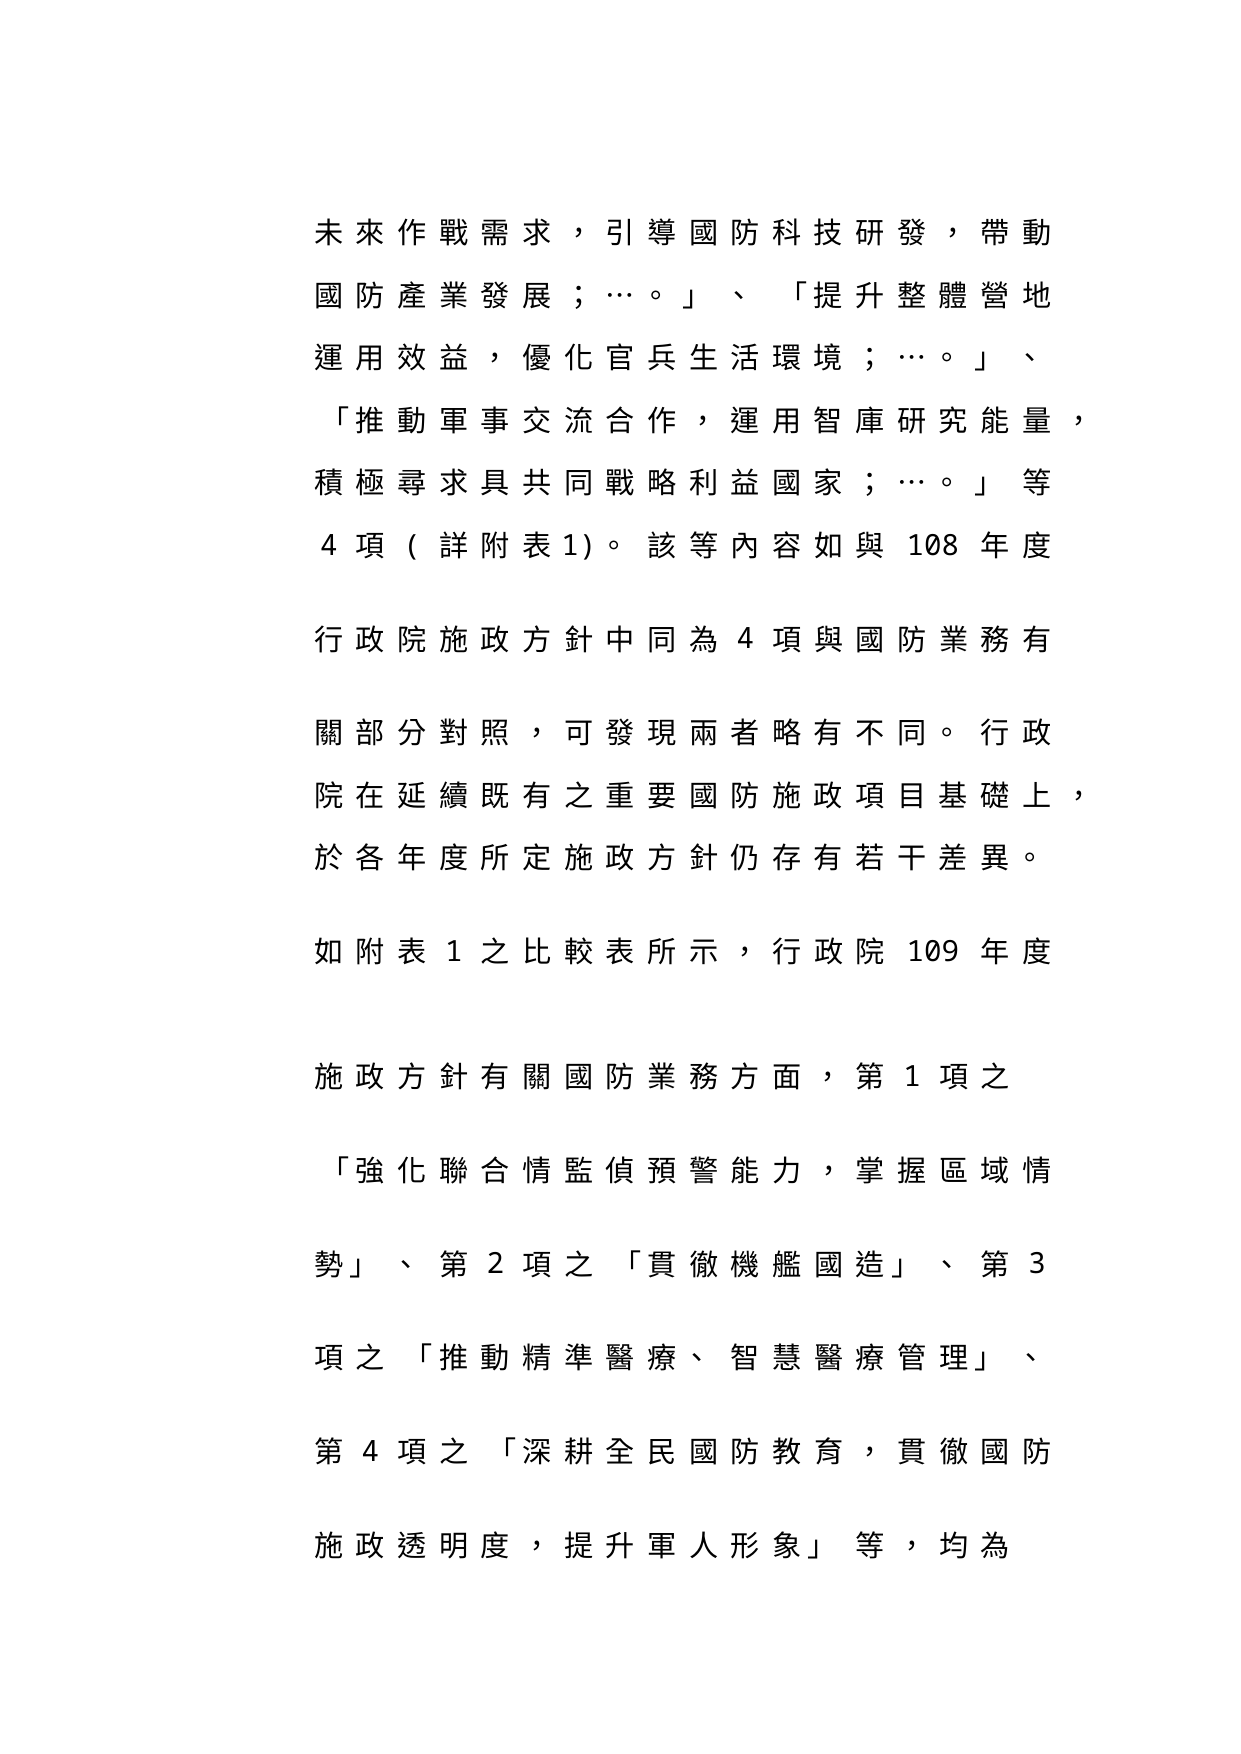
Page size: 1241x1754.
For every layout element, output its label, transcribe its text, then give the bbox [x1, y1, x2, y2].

text 檢視行政院109年度訂定之施政方針與國防業務有關部分，計有「前瞻國防及軍事戰略，依『防衛固守、重層嚇阻』戰略，發展聯合及不對稱戰力；…。」、「因應未來作戰需求，引導國防科技研發，帶動國防產業發展；…。」、「提升整體營地運用效益，優化官兵生活環境；…。」、「推動軍事交流合作，運用智庫研究能量，積極尋求具共同戰略利益國家；…。」等4項(詳附表1)。該等內容如與108年度行政院施政方針中同為4項與國防業務有關部分對照，可發現兩者略有不同。行政院在延續既有之重要國防施政項目基礎上，於各年度所定施政方針仍存有若干差異。如附表1之比較表所示，行政院109年度施政方針有關國防業務方面，第1項之「強化聯合情監偵預警能力，掌握區域情勢」、第2項之「貫徹機艦國造」、第3項之「推動精準醫療、智慧醫療管理」、第4項之「深耕全民國防教育，貫徹國防施政透明度，提升軍人形象」等，均為108年度所無，國防部依前述規定，允應據以調整年度施政目標之設定並配合修訂年度重要施政計畫。 [271, 189, 1058, 1564]
